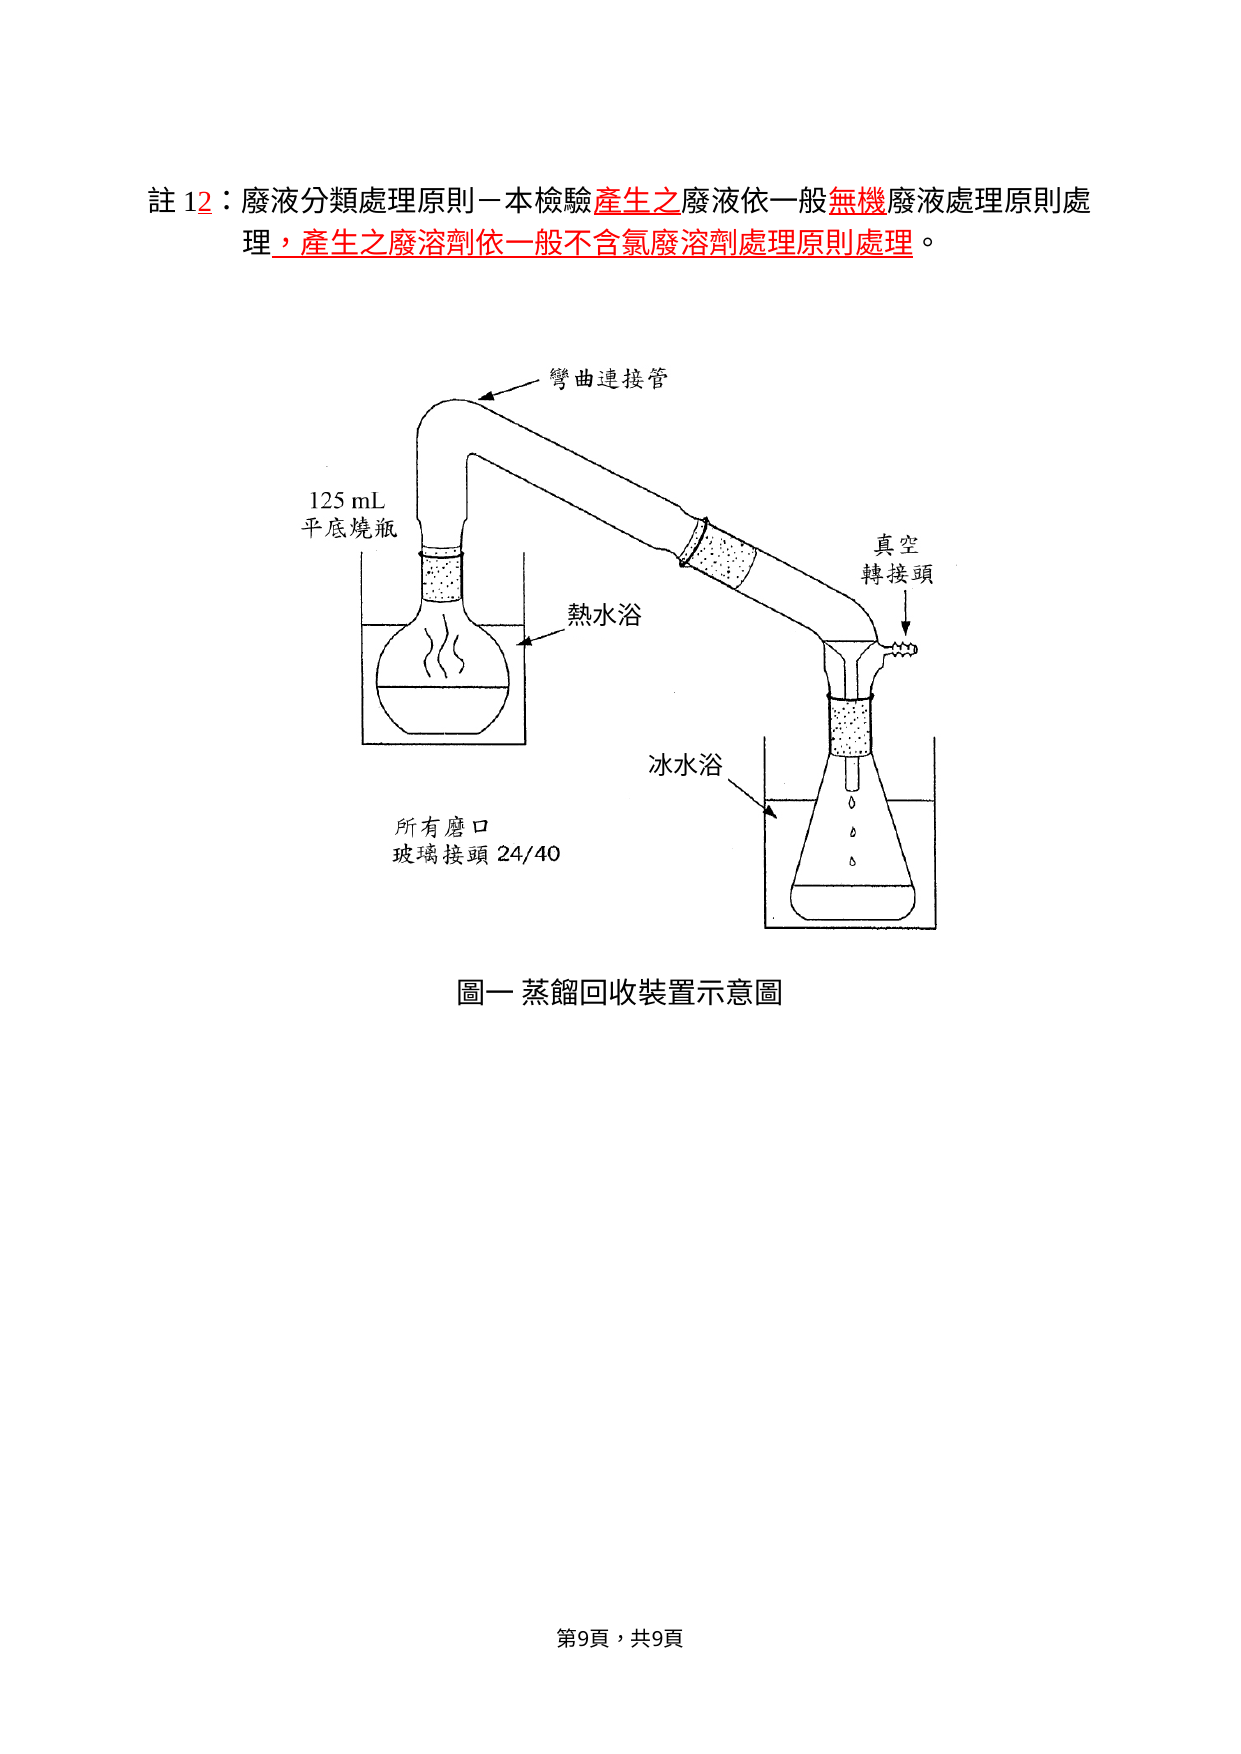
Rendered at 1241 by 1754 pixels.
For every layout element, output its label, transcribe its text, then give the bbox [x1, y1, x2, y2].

picture [283, 346, 957, 944]
text 圖一 蒸餾回收裝置示意圖 [148, 969, 1092, 1011]
text 註12：廢液分類處理原則－本檢驗產生之廢液依一般無機廢液處理原則處理，產生之廢溶劑依一般不含氯廢溶劑處理原則處理。 [148, 177, 1092, 262]
